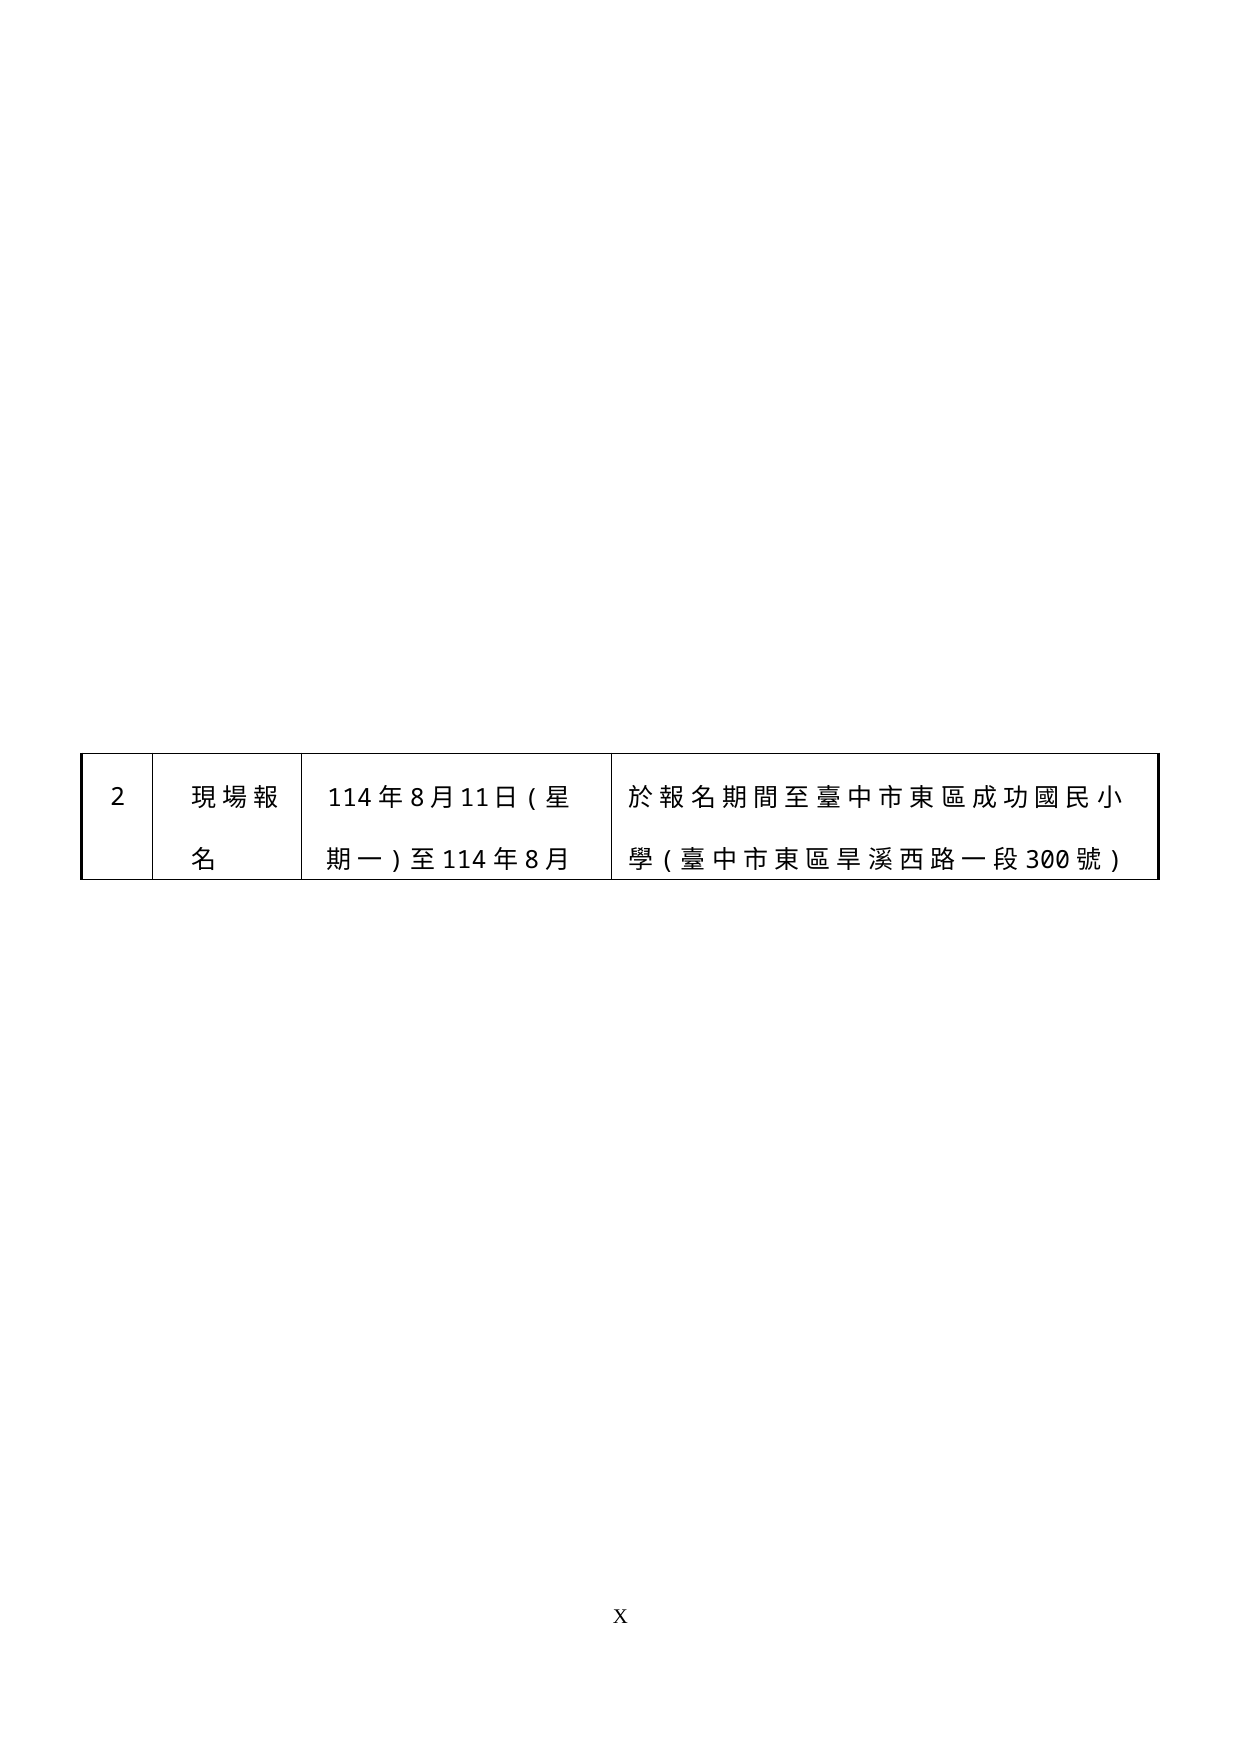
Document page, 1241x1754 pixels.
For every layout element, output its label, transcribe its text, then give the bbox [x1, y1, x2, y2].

table_cell 於報名期間至臺中市東區成功國民小學(臺中市東區旱溪西路一段300號) [612, 754, 1157, 878]
table_cell 2 [83, 754, 152, 878]
table_cell 114年8月11日(星期一)至114年8月 [302, 754, 611, 878]
table_cell 現場報名 [153, 754, 301, 878]
